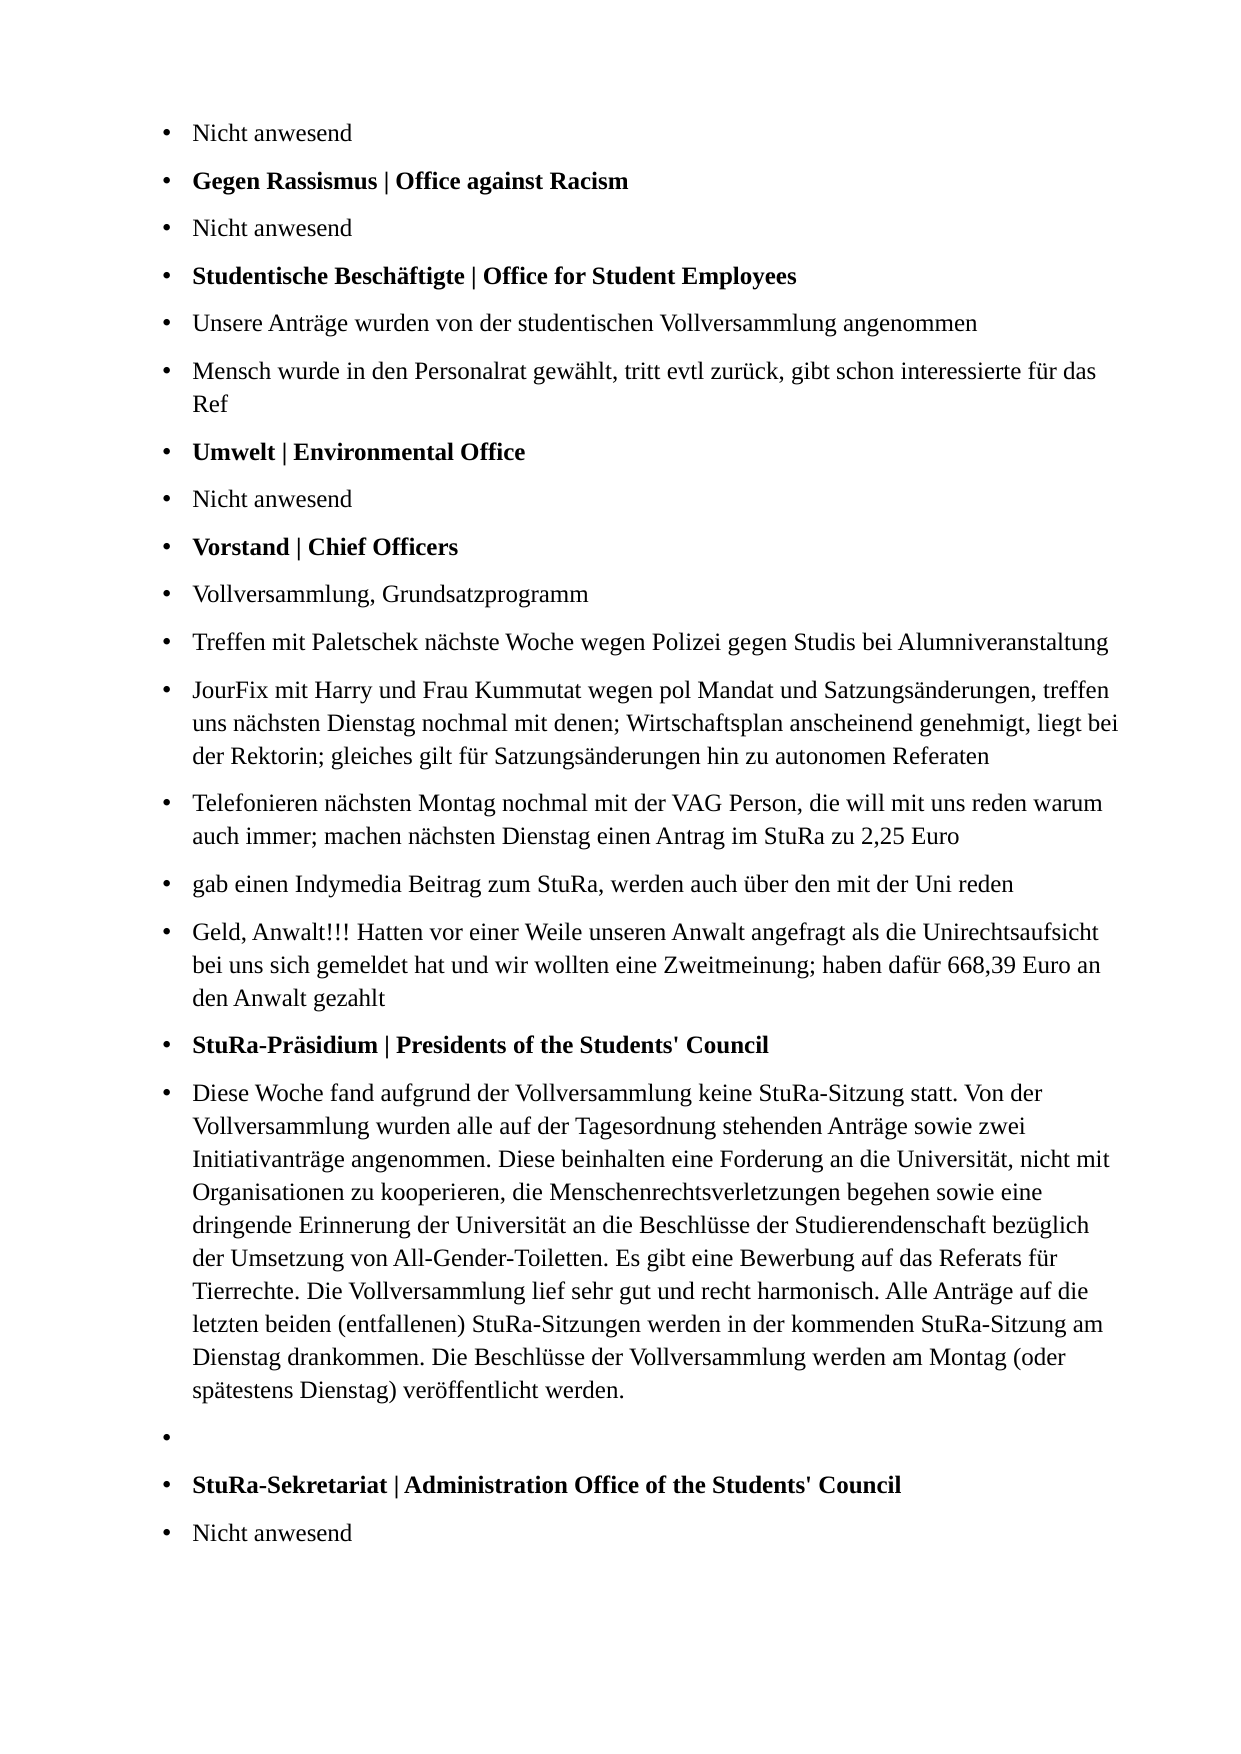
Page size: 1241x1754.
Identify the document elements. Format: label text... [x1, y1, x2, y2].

list Telefonieren nächsten Montag nochmal mit der VAG Person, die will mit uns reden warum auch immer; machen nächsten Dienstag einen Antrag im StuRa zu 2,25 Euro [162, 788, 1122, 850]
list Umwelt | Environmental Office [162, 437, 1122, 466]
list gab einen Indymedia Beitrag zum StuRa, werden auch über den mit der Uni reden [162, 869, 1122, 898]
list Nicht anwesend [162, 484, 1122, 513]
list Geld, Anwalt!!! Hatten vor einer Weile unseren Anwalt angefragt als die Unirechtsaufsicht bei uns sich gemeldet hat und wir wollten eine Zweitmeinung; haben dafür 668,39 Euro an den Anwalt gezahlt [162, 917, 1122, 1011]
list Nicht anwesend [162, 213, 1122, 242]
list StuRa-Präsidium | Presidents of the Students' Council [162, 1030, 1122, 1059]
list Nicht anwesend [162, 118, 1122, 147]
list Gegen Rassismus | Office against Racism [162, 166, 1122, 194]
list Diese Woche fand aufgrund der Vollversammlung keine StuRa-Sitzung statt. Von der Vollversammlung wurden alle auf der Tagesordnung stehenden Anträge sowie zwei Initiativanträge angenommen. Diese beinhalten eine Forderung an die Universität, nicht mit Organisationen zu kooperieren, die Menschenrechtsverletzungen begehen sowie eine dringende Erinnerung der Universität an die Beschlüsse der Studierendenschaft bezüglich der Umsetzung von All-Gender-Toiletten. Es gibt eine Bewerbung auf das Referats für Tierrechte. Die Vollversammlung lief sehr gut und recht harmonisch. Alle Anträge auf die letzten beiden (entfallenen) StuRa-Sitzungen werden in der kommenden StuRa-Sitzung am Dienstag drankommen. Die Beschlüsse der Vollversammlung werden am Montag (oder spätestens Dienstag) veröffentlicht werden. [162, 1078, 1122, 1404]
list StuRa-Sekretariat | Administration Office of the Students' Council [162, 1470, 1122, 1499]
list Vorstand | Chief Officers [162, 532, 1122, 561]
list Nicht anwesend [162, 1518, 1122, 1547]
list Treffen mit Paletschek nächste Woche wegen Polizei gegen Studis bei Alumniveranstaltung [162, 627, 1122, 656]
list Vollversammlung, Grundsatzprogramm [162, 579, 1122, 608]
list JourFix mit Harry und Frau Kummutat wegen pol Mandat und Satzungsänderungen, treffen uns nächsten Dienstag nochmal mit denen; Wirtschaftsplan anscheinend genehmigt, liegt bei der Rektorin; gleiches gilt für Satzungsänderungen hin zu autonomen Referaten [162, 675, 1122, 769]
list Studentische Beschäftigte | Office for Student Employees [162, 261, 1122, 290]
list Unsere Anträge wurden von der studentischen Vollversammlung angenommen [162, 308, 1122, 337]
list Mensch wurde in den Personalrat gewählt, tritt evtl zurück, gibt schon interessierte für das Ref [162, 356, 1122, 418]
